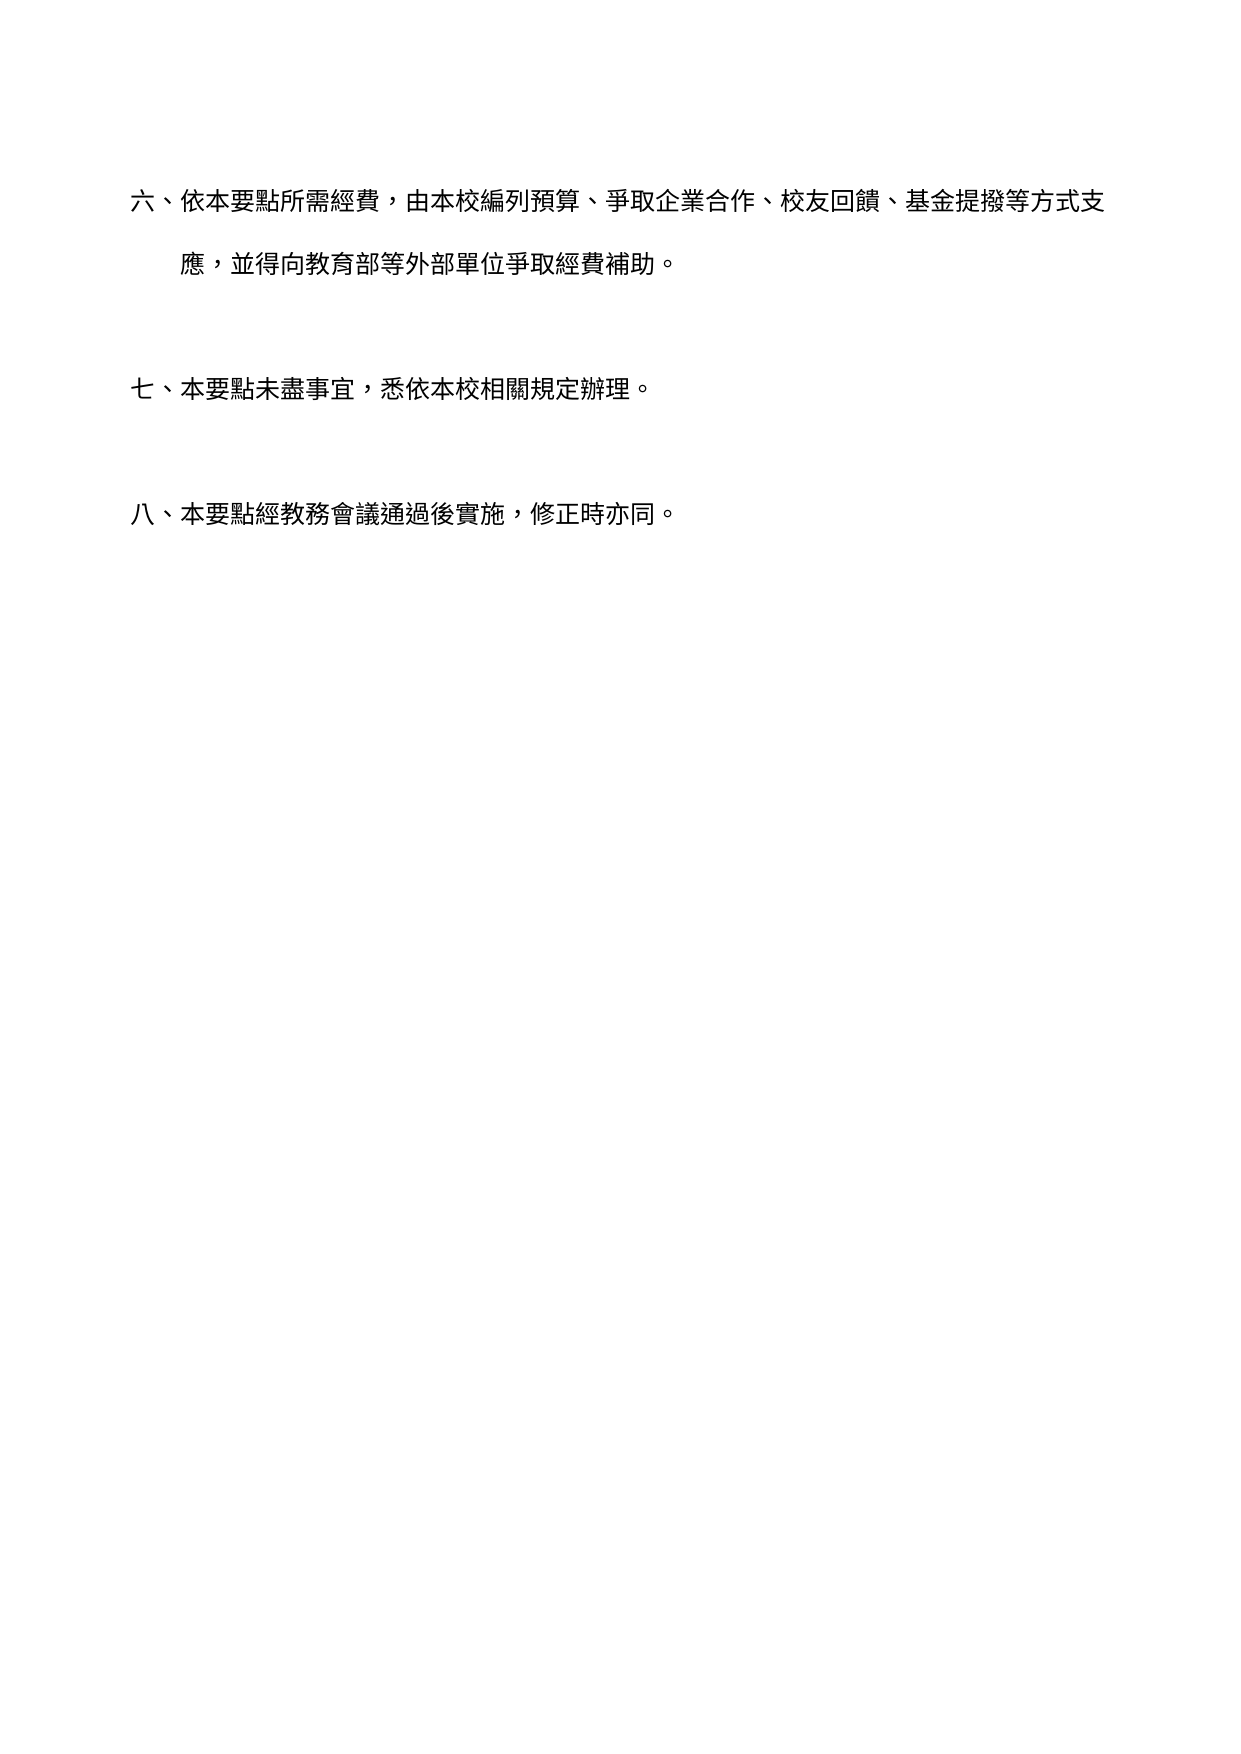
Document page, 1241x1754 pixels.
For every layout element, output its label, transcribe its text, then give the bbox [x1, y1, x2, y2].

text 七、本要點未盡事宜，悉依本校相關規定辦理。 [130, 346, 1122, 408]
text 六、依本要點所需經費，由本校編列預算、爭取企業合作、校友回饋、基金提撥等方式支應，並得向教育部等外部單位爭取經費補助。 [130, 158, 1110, 283]
text 八、本要點經教務會議通過後實施，修正時亦同。 [130, 471, 1122, 533]
